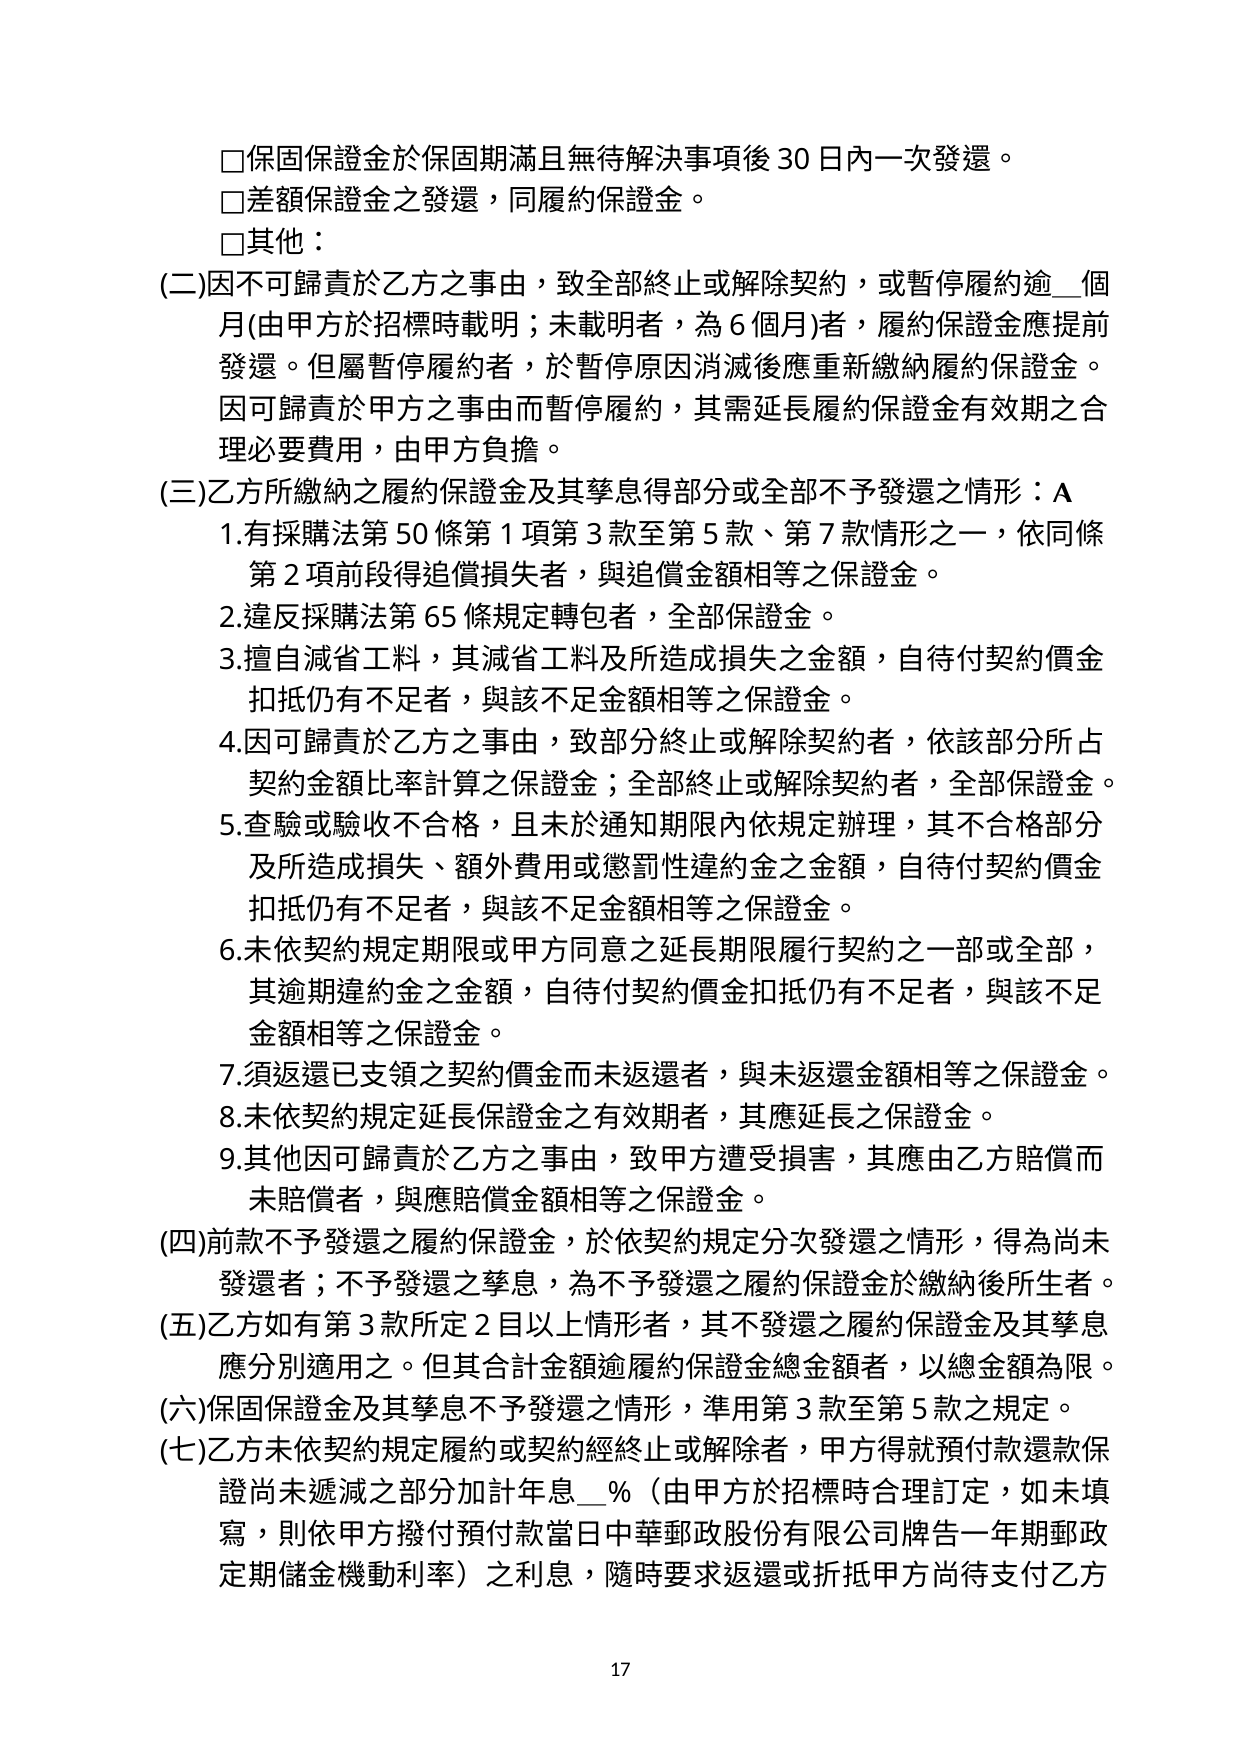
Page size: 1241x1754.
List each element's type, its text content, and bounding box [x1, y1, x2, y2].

text 6.未依契約規定期限或甲方同意之延長期限履行契約之一部或全部，其逾期違約金之金額，自待付契約價金扣抵仍有不足者，與該不足金額相等之保證金。 [218, 927, 1104, 1052]
text 4.因可歸責於乙方之事由，致部分終止或解除契約者，依該部分所占契約金額比率計算之保證金；全部終止或解除契約者，全部保證金。 [218, 719, 1104, 802]
text 9.其他因可歸責於乙方之事由，致甲方遭受損害，其應由乙方賠償而未賠償者，與應賠償金額相等之保證金。 [218, 1136, 1104, 1219]
text 7.須返還已支領之契約價金而未返還者，與未返還金額相等之保證金。 [218, 1052, 1104, 1094]
text 8.未依契約規定延長保證金之有效期者，其應延長之保證金。 [218, 1094, 1104, 1136]
text (七)乙方未依契約規定履約或契約經終止或解除者，甲方得就預付款還款保證尚未遞減之部分加計年息＿%（由甲方於招標時合理訂定，如未填寫，則依甲方撥付預付款當日中華郵政股份有限公司牌告一年期郵政定期儲金機動利率）之利息，隨時要求返還或折抵甲方尚待支付乙方 [159, 1427, 1110, 1594]
text (二)因不可歸責於乙方之事由，致全部終止或解除契約，或暫停履約逾＿個月(由甲方於招標時載明；未載明者，為6個月)者，履約保證金應提前發還。但屬暫停履約者，於暫停原因消滅後應重新繳納履約保證金。因可歸責於甲方之事由而暫停履約，其需延長履約保證金有效期之合理必要費用，由甲方負擔。 [159, 261, 1110, 469]
text (五)乙方如有第3款所定2目以上情形者，其不發還之履約保證金及其孳息應分別適用之。但其合計金額逾履約保證金總金額者，以總金額為限。 [159, 1302, 1110, 1386]
text □其他： [218, 219, 1104, 261]
text (六)保固保證金及其孳息不予發還之情形，準用第3款至第5款之規定。 [159, 1386, 1110, 1427]
text 3.擅自減省工料，其減省工料及所造成損失之金額，自待付契約價金扣抵仍有不足者，與該不足金額相等之保證金。 [218, 636, 1104, 719]
text □保固保證金於保固期滿且無待解決事項後30日內一次發還。 [218, 136, 1104, 177]
text (四)前款不予發還之履約保證金，於依契約規定分次發還之情形，得為尚未發還者；不予發還之孳息，為不予發還之履約保證金於繳納後所生者。 [159, 1219, 1110, 1302]
text 1.有採購法第50條第1項第3款至第5款、第7款情形之一，依同條第2項前段得追償損失者，與追償金額相等之保證金。 [218, 511, 1104, 594]
text □差額保證金之發還，同履約保證金。 [218, 177, 1104, 219]
text 2.違反採購法第65條規定轉包者，全部保證金。 [218, 594, 1104, 636]
text 5.查驗或驗收不合格，且未於通知期限內依規定辦理，其不合格部分及所造成損失、額外費用或懲罰性違約金之金額，自待付契約價金扣抵仍有不足者，與該不足金額相等之保證金。 [218, 802, 1104, 927]
text (三)乙方所繳納之履約保證金及其孳息得部分或全部不予發還之情形： [159, 469, 1110, 511]
